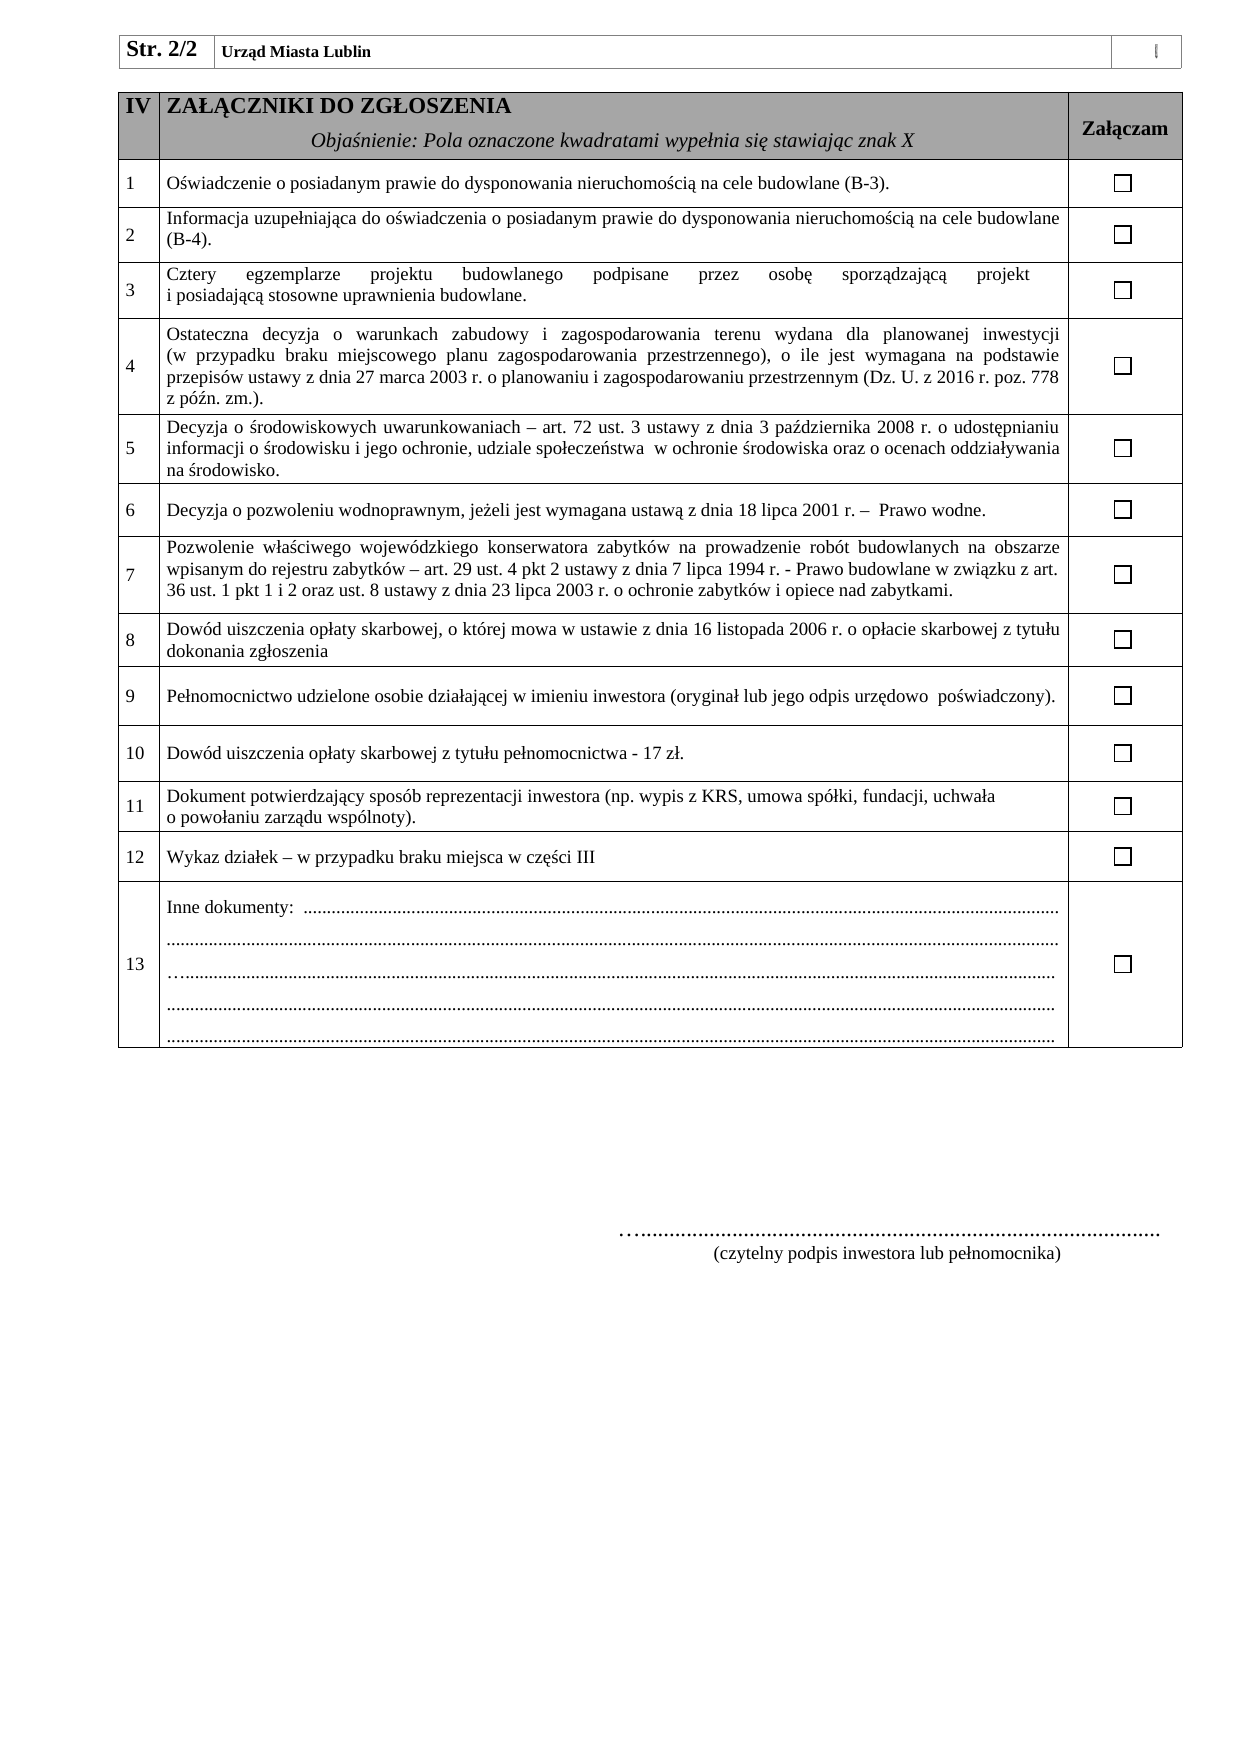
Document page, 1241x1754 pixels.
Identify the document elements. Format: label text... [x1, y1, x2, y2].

table_cell 6 [119, 484, 159, 536]
table_cell 4 [119, 319, 159, 413]
table_cell [1069, 782, 1182, 831]
table_cell Dowód uiszczenia opłaty skarbowej, o której mowa w ustawie z dnia 16 listopada 2006 r. o opłacie skarbowej z tytułu dokonania zgłoszenia [160, 614, 1068, 666]
table_cell Wykaz działek – w przypadku braku miejsca w części III [160, 832, 1068, 881]
table_header [1112, 36, 1138, 67]
table_cell [1069, 832, 1182, 881]
table_cell [1069, 319, 1182, 413]
table_cell Dowód uiszczenia opłaty skarbowej z tytułu pełnomocnictwa - 17 zł. [160, 726, 1068, 781]
table_cell Decyzja o środowiskowych uwarunkowaniach – art. 72 ust. 3 ustawy z dnia 3 października 2008 r. o udostępnianiu informacji o środowisku i jego ochronie, udziale społeczeństwa w ochronie środowiska oraz o ocenach oddziaływania na środowisko. [160, 415, 1068, 483]
table_cell 11 [119, 782, 159, 831]
table_cell [1069, 614, 1182, 666]
table_cell Pełnomocnictwo udzielone osobie działającej w imieniu inwestora (oryginał lub jego odpis urzędowo poświadczony). [160, 667, 1068, 725]
table_header IV [119, 93, 159, 159]
table_cell Oświadczenie o posiadanym prawie do dysponowania nieruchomością na cele budowlane (B-3). [160, 160, 1068, 207]
table_cell Decyzja o pozwoleniu wodnoprawnym, jeżeli jest wymagana ustawą z dnia 18 lipca 2001 r. – Prawo wodne. [160, 484, 1068, 536]
text (czytelny podpis inwestora lub pełnomocnika) [575, 1242, 1181, 1263]
table_cell [1069, 484, 1182, 536]
table_cell 13 [119, 882, 159, 1047]
table_cell Cztery egzemplarze projektu budowlanego podpisane przez osobę sporządzającą projekt i posiadającą stosowne uprawnienia budowlane. [160, 263, 1068, 318]
table_cell [1069, 415, 1182, 483]
table_cell [1069, 667, 1182, 725]
table_cell 12 [119, 832, 159, 881]
table_cell 10 [119, 726, 159, 781]
table_cell 7 [119, 537, 159, 613]
table_cell 3 [119, 263, 159, 318]
text …........................................................................................... [575, 1215, 1181, 1242]
table_header Str. 2/2 [120, 36, 214, 67]
table_header [1174, 36, 1181, 67]
table_cell [1069, 882, 1182, 1047]
table_cell [1069, 160, 1182, 207]
table_cell [1069, 726, 1182, 781]
table_cell [1069, 208, 1182, 262]
table_cell Inne dokumenty: …........................................................................................................................................................................................................................................................................................................................................................................................ .............................................................................................................................................................................................. [160, 882, 1068, 1047]
table_cell 1 [119, 160, 159, 207]
table_cell Dokument potwierdzający sposób reprezentacji inwestora (np. wypis z KRS, umowa spółki, fundacji, uchwała o powołaniu zarządu wspólnoty). [160, 782, 1068, 831]
table_cell 8 [119, 614, 159, 666]
table_cell [1069, 537, 1182, 613]
table_cell [1069, 263, 1182, 318]
table_cell Pozwolenie właściwego wojewódzkiego konserwatora zabytków na prowadzenie robót budowlanych na obszarze wpisanym do rejestru zabytków – art. 29 ust. 4 pkt 2 ustawy z dnia 7 lipca 1994 r. - Prawo budowlane w związku z art. 36 ust. 1 pkt 1 i 2 oraz ust. 8 ustawy z dnia 23 lipca 2003 r. o ochronie zabytków i opiece nad zabytkami. [160, 537, 1068, 613]
table_cell 5 [119, 415, 159, 483]
table_cell 2 [119, 208, 159, 262]
table_header Urząd Miasta Lublin [215, 36, 1111, 67]
table_cell Ostateczna decyzja o warunkach zabudowy i zagospodarowania terenu wydana dla planowanej inwestycji (w przypadku braku miejscowego planu zagospodarowania przestrzennego), o ile jest wymagana na podstawie przepisów ustawy z dnia 27 marca 2003 r. o planowaniu i zagospodarowaniu przestrzennym (Dz. U. z 2016 r. poz. 778 z późn. zm.). [160, 319, 1068, 413]
table_header Załączam [1069, 93, 1182, 159]
table_cell Informacja uzupełniająca do oświadczenia o posiadanym prawie do dysponowania nieruchomością na cele budowlane (B-4). [160, 208, 1068, 262]
table_cell 9 [119, 667, 159, 725]
table_header ZAŁĄCZNIKI DO ZGŁOSZENIA Objaśnienie: Pola oznaczone kwadratami wypełnia się stawiając znak X [160, 93, 1068, 159]
